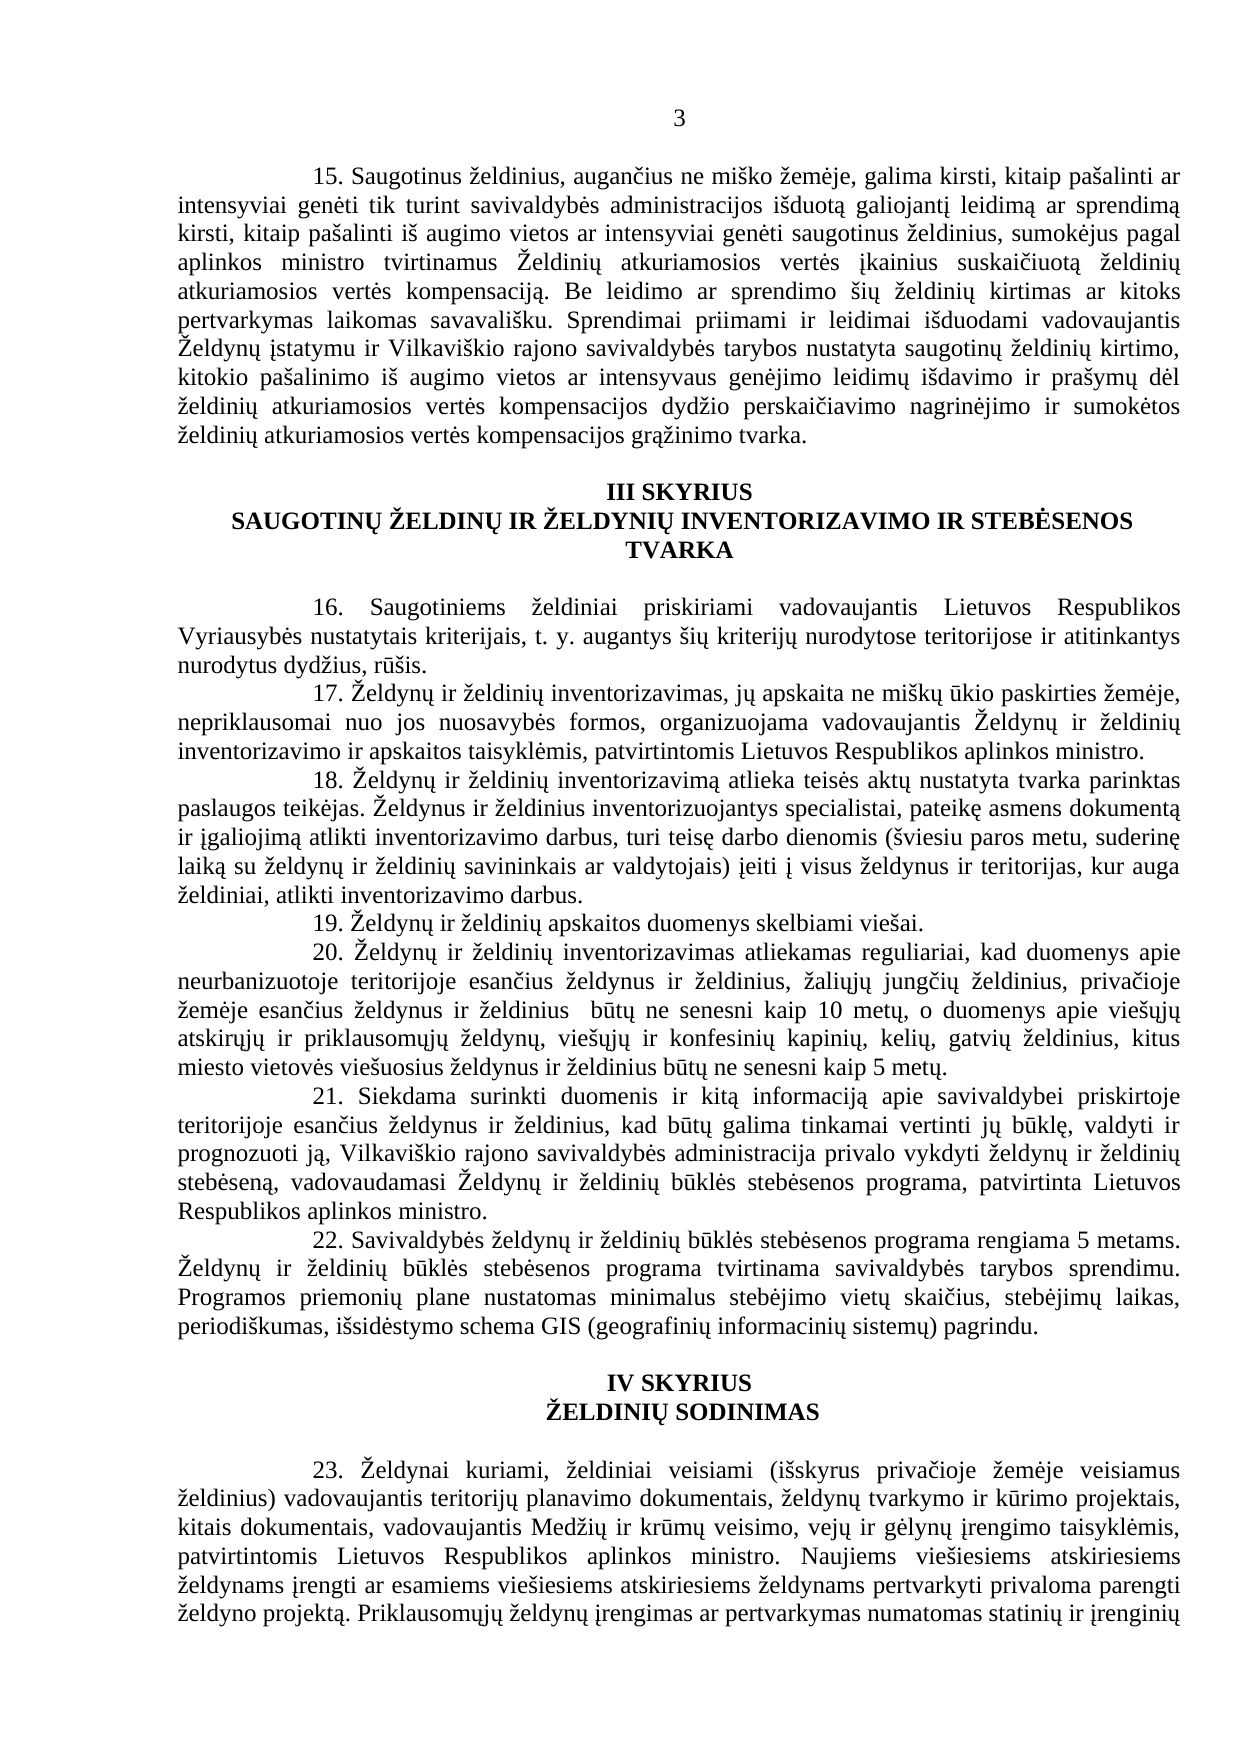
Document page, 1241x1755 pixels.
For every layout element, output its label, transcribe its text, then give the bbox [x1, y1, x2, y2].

text 19. Želdynų ir želdinių apskaitos duomenys skelbiami viešai. [177, 908, 1181, 937]
text 16. Saugotiniems želdiniai priskiriami vadovaujantis Lietuvos Respublikos Vyriausybės nustatytais kriterijais, t. y. augantys šių kriterijų nurodytose teritorijose ir atitinkantys nurodytus dydžius, rūšis. [177, 592, 1181, 678]
text 22. Savivaldybės želdynų ir želdinių būklės stebėsenos programa rengiama 5 metams. Želdynų ir želdinių būklės stebėsenos programa tvirtinama savivaldybės tarybos sprendimu. Programos priemonių plane nustatomas minimalus stebėjimo vietų skaičius, stebėjimų laikas, periodiškumas, išsidėstymo schema GIS (geografinių informacinių sistemų) pagrindu. [177, 1225, 1181, 1340]
text 17. Želdynų ir želdinių inventorizavimas, jų apskaita ne miškų ūkio paskirties žemėje, nepriklausomai nuo jos nuosavybės formos, organizuojama vadovaujantis Želdynų ir želdinių inventorizavimo ir apskaitos taisyklėmis, patvirtintomis Lietuvos Respublikos aplinkos ministro. [177, 678, 1181, 765]
text 15. Saugotinus želdinius, augančius ne miško žemėje, galima kirsti, kitaip pašalinti ar intensyviai genėti tik turint savivaldybės administracijos išduotą galiojantį leidimą ar sprendimą kirsti, kitaip pašalinti iš augimo vietos ar intensyviai genėti saugotinus želdinius, sumokėjus pagal aplinkos ministro tvirtinamus Želdinių atkuriamosios vertės įkainius suskaičiuotą želdinių atkuriamosios vertės kompensaciją. Be leidimo ar sprendimo šių želdinių kirtimas ar kitoks pertvarkymas laikomas savavališku. Sprendimai priimami ir leidimai išduodami vadovaujantis Želdynų įstatymu ir Vilkaviškio rajono savivaldybės tarybos nustatyta saugotinų želdinių kirtimo, kitokio pašalinimo iš augimo vietos ar intensyvaus genėjimo leidimų išdavimo ir prašymų dėl želdinių atkuriamosios vertės kompensacijos dydžio perskaičiavimo nagrinėjimo ir sumokėtos želdinių atkuriamosios vertės kompensacijos grąžinimo tvarka. [177, 161, 1181, 448]
text III SKYRIUS [177, 477, 1181, 506]
text 18. Želdynų ir želdinių inventorizavimą atlieka teisės aktų nustatyta tvarka parinktas paslaugos teikėjas. Želdynus ir želdinius inventorizuojantys specialistai, pateikę asmens dokumentą ir įgaliojimą atlikti inventorizavimo darbus, turi teisę darbo dienomis (šviesiu paros metu, suderinę laiką su želdynų ir želdinių savininkais ar valdytojais) įeiti į visus želdynus ir teritorijas, kur auga želdiniai, atlikti inventorizavimo darbus. [177, 765, 1181, 908]
text 20. Želdynų ir želdinių inventorizavimas atliekamas reguliariai, kad duomenys apie neurbanizuotoje teritorijoje esančius želdynus ir želdinius, žaliųjų jungčių želdinius, privačioje žemėje esančius želdynus ir želdinius būtų ne senesni kaip 10 metų, o duomenys apie viešųjų atskirųjų ir priklausomųjų želdynų, viešųjų ir konfesinių kapinių, kelių, gatvių želdinius, kitus miesto vietovės viešuosius želdynus ir želdinius būtų ne senesni kaip 5 metų. [177, 937, 1181, 1081]
text ŽELDINIŲ SODINIMAS [177, 1397, 1181, 1426]
text 23. Želdynai kuriami, želdiniai veisiami (išskyrus privačioje žemėje veisiamus želdinius) vadovaujantis teritorijų planavimo dokumentais, želdynų tvarkymo ir kūrimo projektais, kitais dokumentais, vadovaujantis Medžių ir krūmų veisimo, vejų ir gėlynų įrengimo taisyklėmis, patvirtintomis Lietuvos Respublikos aplinkos ministro. Naujiems viešiesiems atskiriesiems želdynams įrengti ar esamiems viešiesiems atskiriesiems želdynams pertvarkyti privaloma parengti želdyno projektą. Priklausomųjų želdynų įrengimas ar pertvarkymas numatomas statinių ir įrenginių [177, 1455, 1181, 1627]
text 21. Siekdama surinkti duomenis ir kitą informaciją apie savivaldybei priskirtoje teritorijoje esančius želdynus ir želdinius, kad būtų galima tinkamai vertinti jų būklę, valdyti ir prognozuoti ją, Vilkaviškio rajono savivaldybės administracija privalo vykdyti želdynų ir želdinių stebėseną, vadovaudamasi Želdynų ir želdinių būklės stebėsenos programa, patvirtinta Lietuvos Respublikos aplinkos ministro. [177, 1081, 1181, 1225]
text IV SKYRIUS [177, 1368, 1181, 1397]
text SAUGOTINŲ ŽELDINŲ IR ŽELDYNIŲ INVENTORIZAVIMO IR STEBĖSENOS TVARKA [177, 506, 1181, 563]
